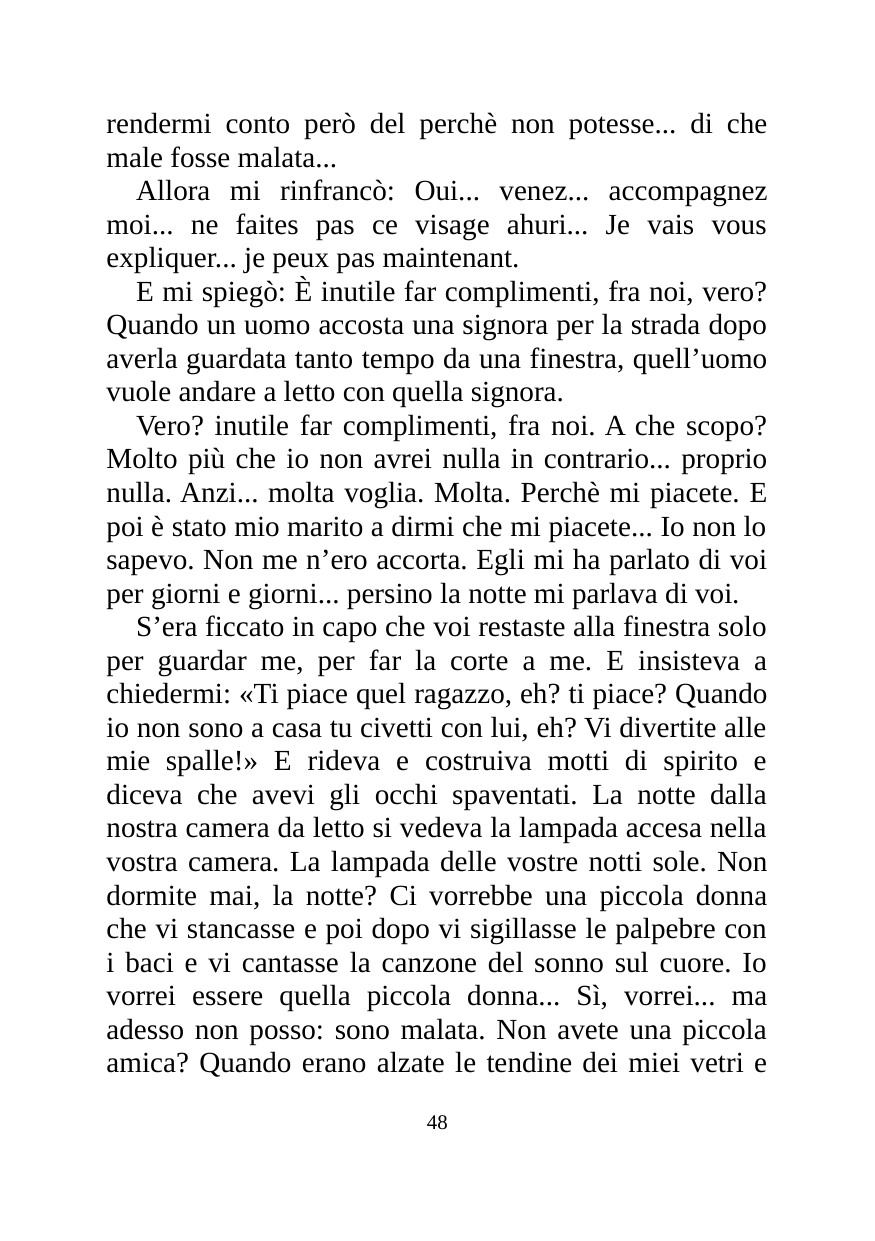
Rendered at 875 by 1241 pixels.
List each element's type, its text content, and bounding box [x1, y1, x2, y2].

text S’era ficcato in capo che voi restaste alla finestra solo per guardar me, per far la corte a me. E insisteva a chiedermi: «Ti piace quel ragazzo, eh? ti piace? Quando io non sono a casa tu civetti con lui, eh? Vi divertite alle mie spalle!» E rideva e costruiva motti di spirito e diceva che avevi gli occhi spaventati. La notte dalla nostra camera da letto si vedeva la lampada accesa nella vostra camera. La lampada delle vostre notti sole. Non dormite mai, la notte? Ci vorrebbe una piccola donna che vi stancasse e poi dopo vi sigillasse le palpebre con i baci e vi cantasse la canzone del sonno sul cuore. Io vorrei essere quella piccola donna... Sì, vorrei... ma adesso non posso: sono malata. Non avete una piccola amica? Quando erano alzate le tendine dei miei vetri e [106, 609, 768, 1079]
text rendermi conto però del perchè non potesse... di che male fosse malata... [106, 106, 768, 173]
text E mi spiegò: È inutile far complimenti, fra noi, vero? Quando un uomo accosta una signora per la strada dopo averla guardata tanto tempo da una finestra, quell’uomo vuole andare a letto con quella signora. [106, 274, 768, 408]
text Allora mi rinfrancò: Oui... venez... accompagnez moi... ne faites pas ce visage ahuri... Je vais vous expliquer... je peux pas maintenant. [106, 173, 768, 274]
text Vero? inutile far complimenti, fra noi. A che scopo? Molto più che io non avrei nulla in contrario... proprio nulla. Anzi... molta voglia. Molta. Perchè mi piacete. E poi è stato mio marito a dirmi che mi piacete... Io non lo sapevo. Non me n’ero accorta. Egli mi ha parlato di voi per giorni e giorni... persino la notte mi parlava di voi. [106, 408, 768, 609]
